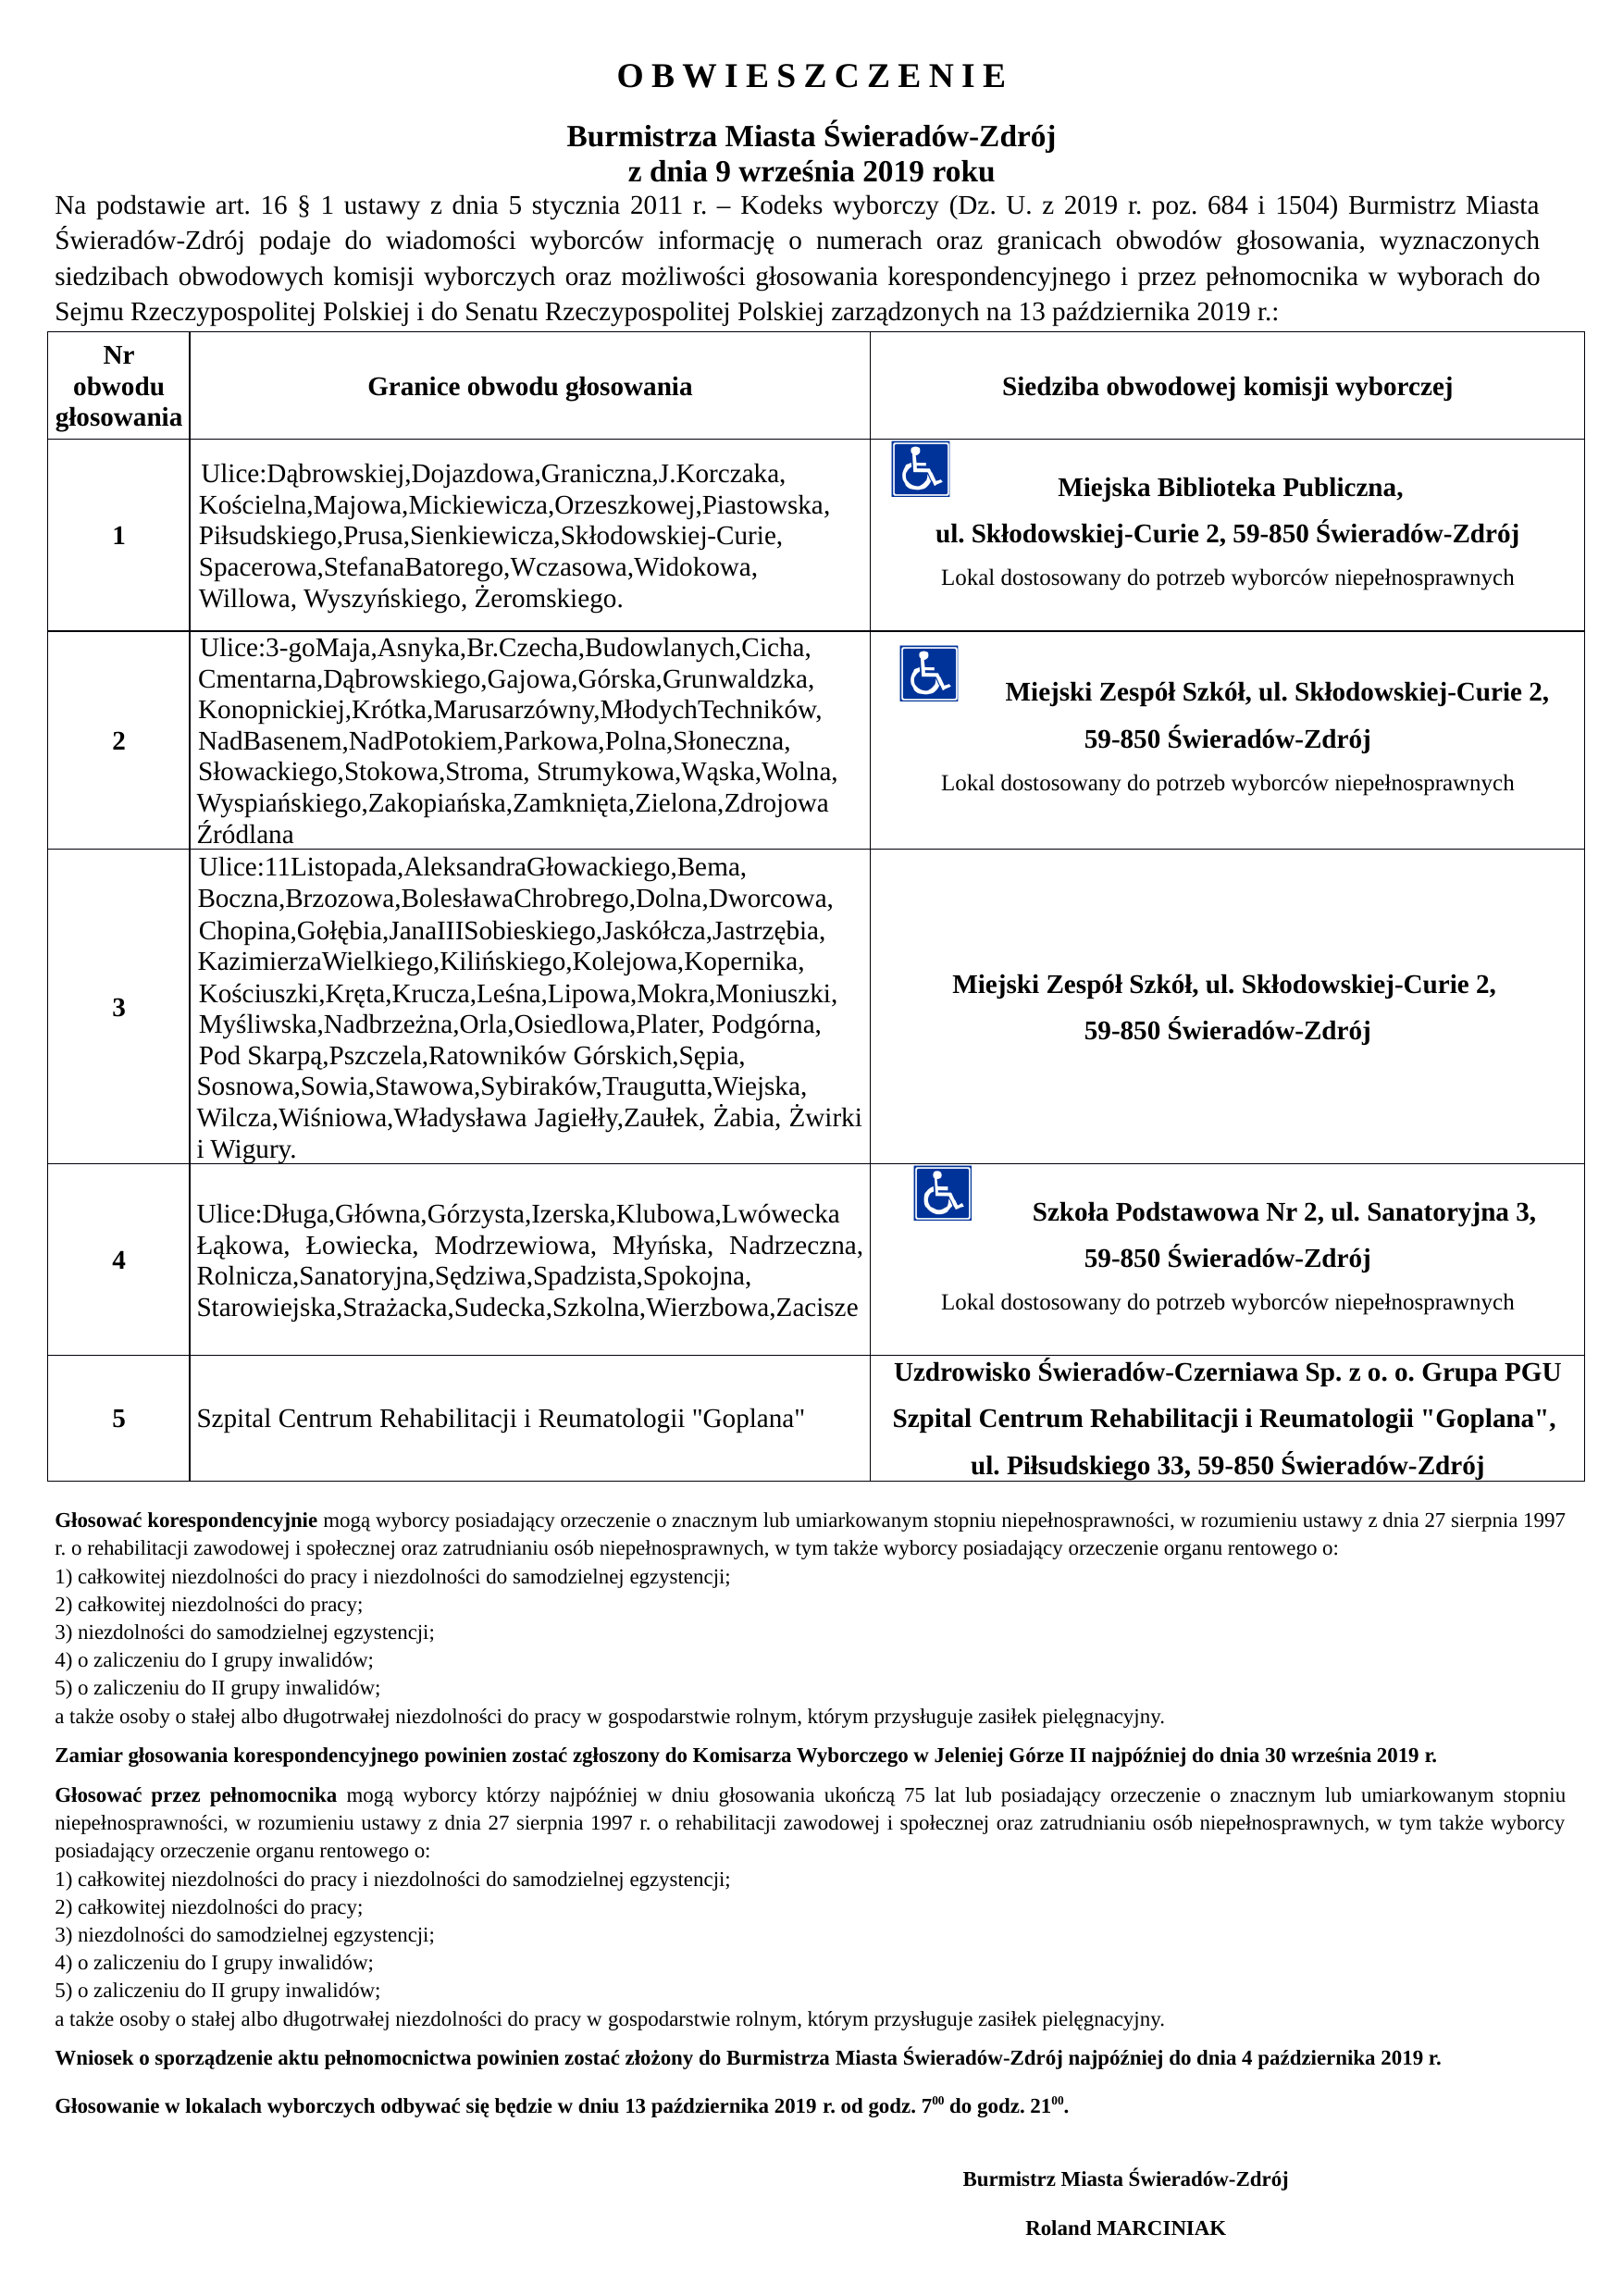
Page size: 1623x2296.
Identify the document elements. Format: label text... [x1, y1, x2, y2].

text a także osoby о stałej albo długotrwałej niezdolności do pracy w gospodarstwie rolnym, którym przysługuje zasiłek pielęgnacyjny. [55, 1704, 1568, 1728]
text Głosować korespondencyjnie mogą wyborcy posiadający orzeczenie o znacznym lub umiarkowanym stopniu niepełnosprawności, w rozumieniu ustawy z dnia 27 sierpnia 1997 r. o rehabilitacji zawodowej i społecznej oraz zatrudnianiu osób niepełnosprawnych, w tym także wyborcy posiadający orzeczenie organu rentowego o: [55, 1508, 1568, 1560]
text 2) całkowitej niezdolności do pracy; [55, 1894, 1568, 1918]
text z dnia 9 września 2019 roku [55, 154, 1568, 189]
text 5) o zaliczeniu do II grupy inwalidów; [55, 1676, 1568, 1700]
text 1) całkowitej niezdolności do pracy i niezdolności do samodzielnej egzystencji; [55, 1867, 1568, 1891]
text Burmistrz Miasta Świeradów-Zdrój [711, 2166, 1541, 2191]
table_cell 2 [48, 632, 189, 849]
text 5) o zaliczeniu do II grupy inwalidów; [55, 1979, 1568, 2003]
table_cell Ulice:Długa,Główna,Górzysta,Izerska,Klubowa,Lwówecka Łąkowa, Łowiecka, Modrzewiowa, Młyńska, Nadrzeczna, Rolnicza,Sanatoryjna,Sędziwa,Spadzista,Spokojna, Starowiejska,Strażacka,Sudecka,Szkolna,Wierzbowa,Zacisze [191, 1164, 870, 1355]
text 2) całkowitej niezdolności do pracy; [55, 1592, 1568, 1616]
table_header Granice obwodu głosowania [191, 332, 870, 439]
text a także osoby о stałej albo długotrwałej niezdolności do pracy w gospodarstwie rolnym, którym przysługuje zasiłek pielęgnacyjny. [55, 2006, 1568, 2030]
text Zamiar głosowania korespondencyjnego powinien zostać zgłoszony do Komisarza Wyborczego w Jeleniej Górze II najpóźniej do dnia 30 września 2019 r. [55, 1743, 1568, 1768]
table_header Siedziba obwodowej komisji wyborczej [871, 332, 1584, 439]
text 1) całkowitej niezdolności do pracy i niezdolności do samodzielnej egzystencji; [55, 1564, 1568, 1588]
table_cell Szkoła Podstawowa Nr 2, ul. Sanatoryjna 3, 59-850 Świeradów-Zdrój Lokal dostosowany do potrzeb wyborców niepełnosprawnych [871, 1164, 1584, 1355]
table_cell Uzdrowisko Świeradów-Czerniawa Sp. z o. o. Grupa PGU Szpital Centrum Rehabilitacji i Reumatologii "Goplana", ul. Piłsudskiego 33, 59-850 Świeradów-Zdrój [871, 1356, 1584, 1480]
text Głosować przez pełnomocnika mogą wyborcy którzy najpóźniej w dniu głosowania ukończą 75 lat lub posiadający orzeczenie o znacznym lub umiarkowanym stopniu niepełnosprawności, w rozumieniu ustawy z dnia 27 sierpnia 1997 r. o rehabilitacji zawodowej i społecznej oraz zatrudnianiu osób niepełnosprawnych, w tym także wyborcy posiadający orzeczenie organu rentowego o: [55, 1782, 1568, 1863]
text Głosowanie w lokalach wyborczych odbywać się będzie w dniu 13 października 2019 r. od godz. 700 do godz. 2100. [55, 2093, 1568, 2117]
text 3) niezdolności do samodzielnej egzystencji; [55, 1620, 1568, 1644]
table_cell 5 [48, 1356, 189, 1480]
text 3) niezdolności do samodzielnej egzystencji; [55, 1922, 1568, 1946]
table_cell Ulice:Dąbrowskiej,Dojazdowa,Graniczna,J.Korczaka, Kościelna,Majowa,Mickiewicza,Orzeszkowej,Piastowska, Piłsudskiego,Prusa,Sienkiewicza,Skłodowskiej-Curie, Spacerowa,StefanaBatorego,Wczasowa,Widokowa, Willowa, Wyszyńskiego, Żeromskiego. [191, 440, 870, 630]
table_cell 1 [48, 440, 189, 630]
text 4) o zaliczeniu do I grupy inwalidów; [55, 1950, 1568, 1975]
table_cell 4 [48, 1164, 189, 1355]
table_cell Ulice:11Listopada,AleksandraGłowackiego,Bema, Boczna,Brzozowa,BolesławaChrobrego,Dolna,Dworcowa, Chopina,Gołębia,JanaIIISobieskiego,Jaskółcza,Jastrzębia, KazimierzaWielkiego,Kilińskiego,Kolejowa,Kopernika, Kościuszki,Kręta,Krucza,Leśna,Lipowa,Mokra,Moniuszki, Myśliwska,Nadbrzeżna,Orla,Osiedlowa,Plater, Podgórna, Pod Skarpą,Pszczela,Ratowników Górskich,Sępia, Sosnowa,Sowia,Stawowa,Sybiraków,Traugutta,Wiejska, Wilcza,Wiśniowa,Władysława Jagiełły,Zaułek, Żabia, Żwirki i Wigury. [191, 850, 870, 1163]
subtitle OBWIESZCZENIE [55, 55, 1568, 94]
table_cell Miejska Biblioteka Publiczna, ul. Skłodowskiej-Curie 2, 59-850 Świeradów-Zdrój Lokal dostosowany do potrzeb wyborców niepełnosprawnych [871, 440, 1584, 630]
table_header Nr obwodu głosowania [48, 332, 189, 439]
table_cell 3 [48, 850, 189, 1163]
text Na podstawie art. 16 § 1 ustawy z dnia 5 stycznia 2011 r. – Kodeks wyborczy (Dz. U. z 2019 r. poz. 684 i 1504) Burmistrz Miasta Świeradów-Zdrój podaje do wiadomości wyborców informację o numerach oraz granicach obwodów głosowania, wyznaczonych siedzibach obwodowych komisji wyborczych oraz możliwości głosowania korespondencyjnego i przez pełnomocnika w wyborach do Sejmu Rzeczypospolitej Polskiej i do Senatu Rzeczypospolitej Polskiej zarządzonych na 13 października 2019 r.: [55, 189, 1541, 327]
table_cell Ulice:3-goMaja,Asnyka,Br.Czecha,Budowlanych,Cicha, Cmentarna,Dąbrowskiego,Gajowa,Górska,Grunwaldzka, Konopnickiej,Krótka,Marusarzówny,MłodychTechników, NadBasenem,NadPotokiem,Parkowa,Polna,Słoneczna, Słowackiego,Stokowa,Stroma, Strumykowa,Wąska,Wolna, Wyspiańskiego,Zakopiańska,Zamknięta,Zielona,Zdrojowa Źródlana [191, 632, 870, 849]
table_cell Szpital Centrum Rehabilitacji i Reumatologii "Goplana" [191, 1356, 870, 1480]
table_cell Miejski Zespół Szkół, ul. Skłodowskiej-Curie 2, 59-850 Świeradów-Zdrój Lokal dostosowany do potrzeb wyborców niepełnosprawnych [871, 632, 1584, 849]
text Burmistrza Miasta Świeradów-Zdrój [55, 118, 1568, 154]
table_cell Miejski Zespół Szkół, ul. Skłodowskiej-Curie 2, 59-850 Świeradów-Zdrój [871, 850, 1584, 1163]
text 4) o zaliczeniu do I grupy inwalidów; [55, 1647, 1568, 1672]
text Wniosek o sporządzenie aktu pełnomocnictwa powinien zostać złożony do Burmistrza Miasta Świeradów-Zdrój najpóźniej do dnia 4 października 2019 r. [55, 2046, 1568, 2070]
text Roland MARCINIAK [711, 2215, 1541, 2240]
